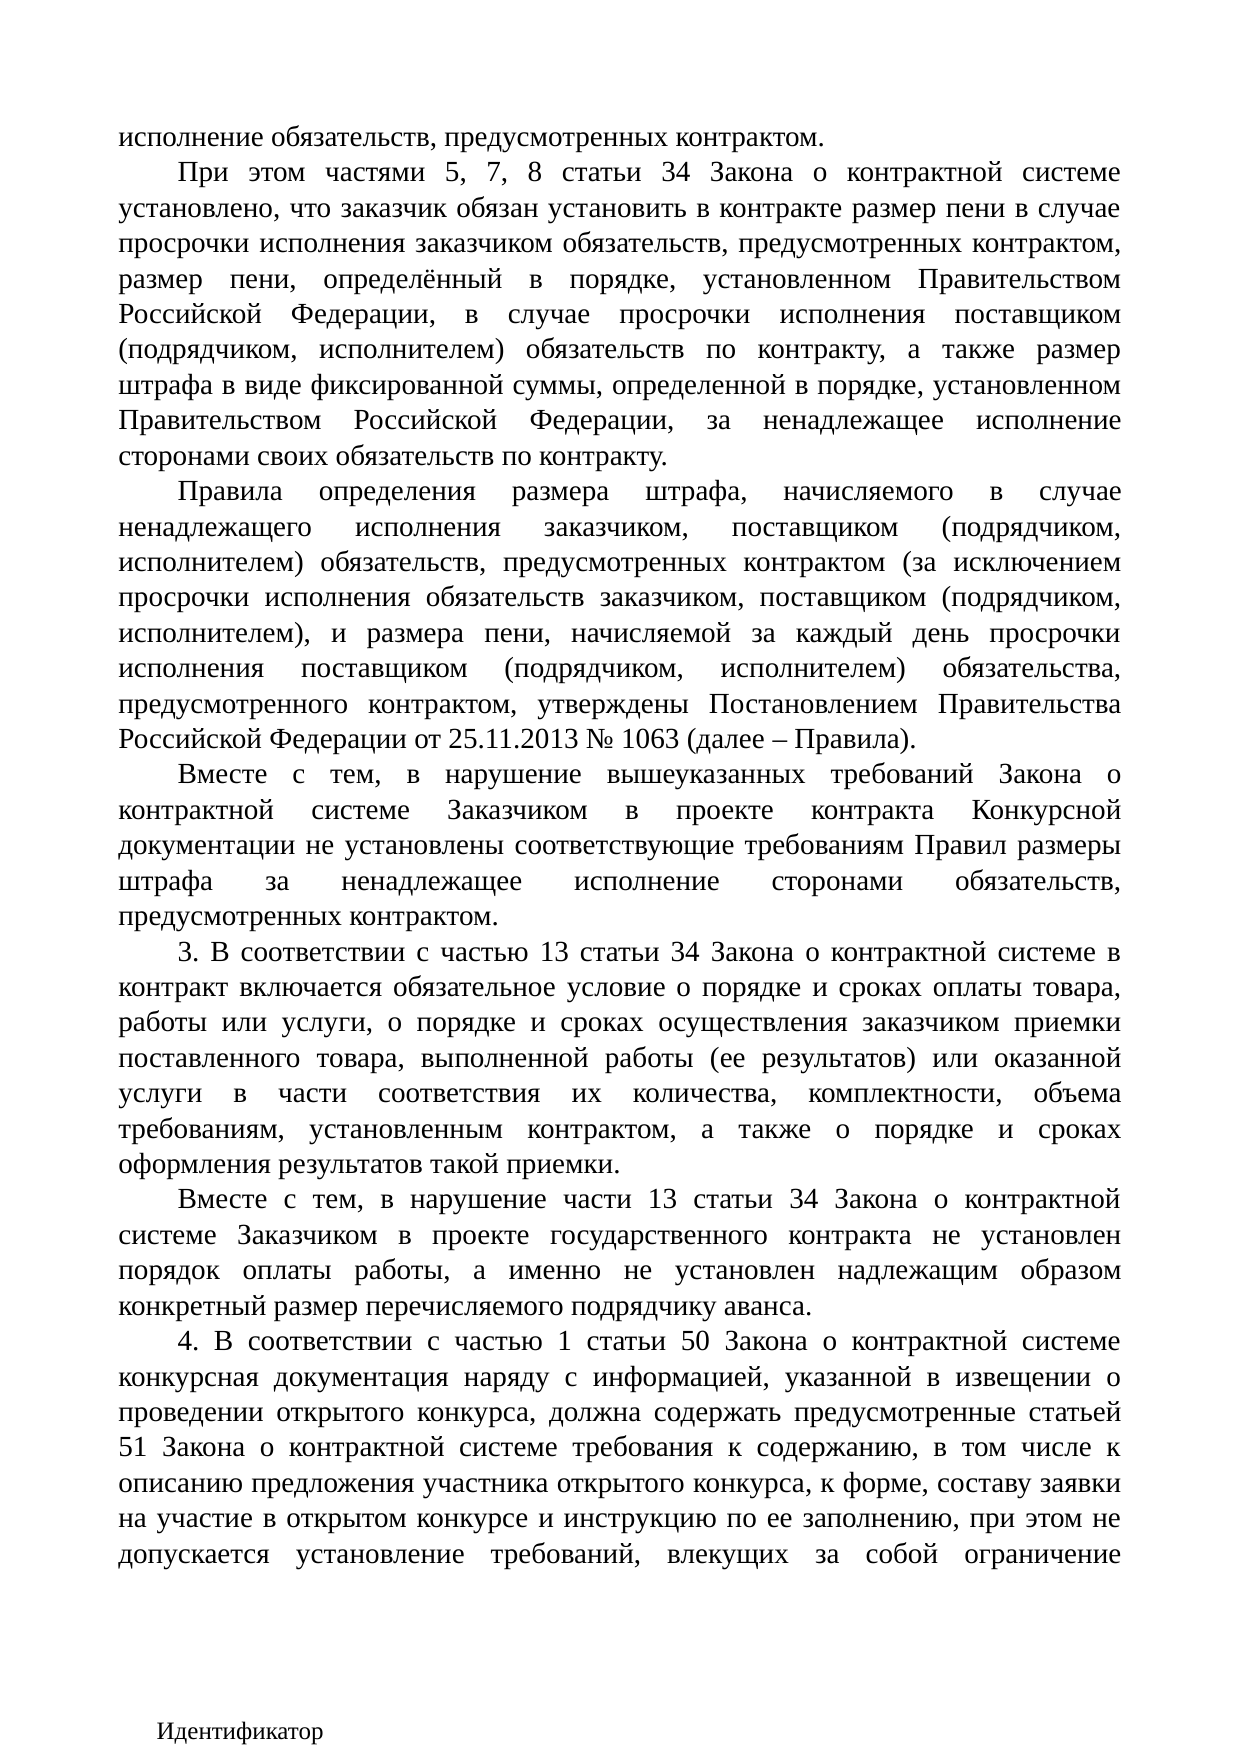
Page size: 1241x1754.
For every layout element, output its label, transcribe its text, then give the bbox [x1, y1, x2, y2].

text Правила определения размера штрафа, начисляемого в случае ненадлежащего исполнения заказчиком, поставщиком (подрядчиком, исполнителем) обязательств, предусмотренных контрактом (за исключением просрочки исполнения обязательств заказчиком, поставщиком (подрядчиком, исполнителем), и размера пени, начисляемой за каждый день просрочки исполнения поставщиком (подрядчиком, исполнителем) обязательства, предусмотренного контрактом, утверждены Постановлением Правительства Российской Федерации от 25.11.2013 № 1063 (далее – Правила). [118, 472, 1122, 756]
text При этом частями 5, 7, 8 статьи 34 Закона о контрактной системе установлено, что заказчик обязан установить в контракте размер пени в случае просрочки исполнения заказчиком обязательств, предусмотренных контрактом, размер пени, определённый в порядке, установленном Правительством Российской Федерации, в случае просрочки исполнения поставщиком (подрядчиком, исполнителем) обязательств по контракту, а также размер штрафа в виде фиксированной суммы, определенной в порядке, установленном Правительством Российской Федерации, за ненадлежащее исполнение сторонами своих обязательств по контракту. [118, 153, 1122, 472]
text Вместе с тем, в нарушение вышеуказанных требований Закона о контрактной системе Заказчиком в проекте контракта Конкурсной документации не установлены соответствующие требованиям Правил размеры штрафа за ненадлежащее исполнение сторонами обязательств, предусмотренных контрактом. [118, 756, 1122, 933]
text 3. В соответствии с частью 13 статьи 34 Закона о контрактной системе в контракт включается обязательное условие о порядке и сроках оплаты товара, работы или услуги, о порядке и сроках осуществления заказчиком приемки поставленного товара, выполненной работы (ее результатов) или оказанной услуги в части соответствия их количества, комплектности, объема требованиям, установленным контрактом, а также о порядке и сроках оформления результатов такой приемки. [118, 933, 1122, 1181]
text исполнение обязательств, предусмотренных контрактом. [118, 118, 1122, 153]
text Вместе с тем, в нарушение части 13 статьи 34 Закона о контрактной системе Заказчиком в проекте государственного контракта не установлен порядок оплаты работы, а именно не установлен надлежащим образом конкретный размер перечисляемого подрядчику аванса. [118, 1181, 1122, 1322]
text 4. В соответствии с частью 1 статьи 50 Закона о контрактной системе конкурсная документация наряду с информацией, указанной в извещении о проведении открытого конкурса, должна содержать предусмотренные статьей 51 Закона о контрактной системе требования к содержанию, в том числе к описанию предложения участника открытого конкурса, к форме, составу заявки на участие в открытом конкурсе и инструкцию по ее заполнению, при этом не допускается установление требований, влекущих за собой ограничение [118, 1322, 1122, 1570]
